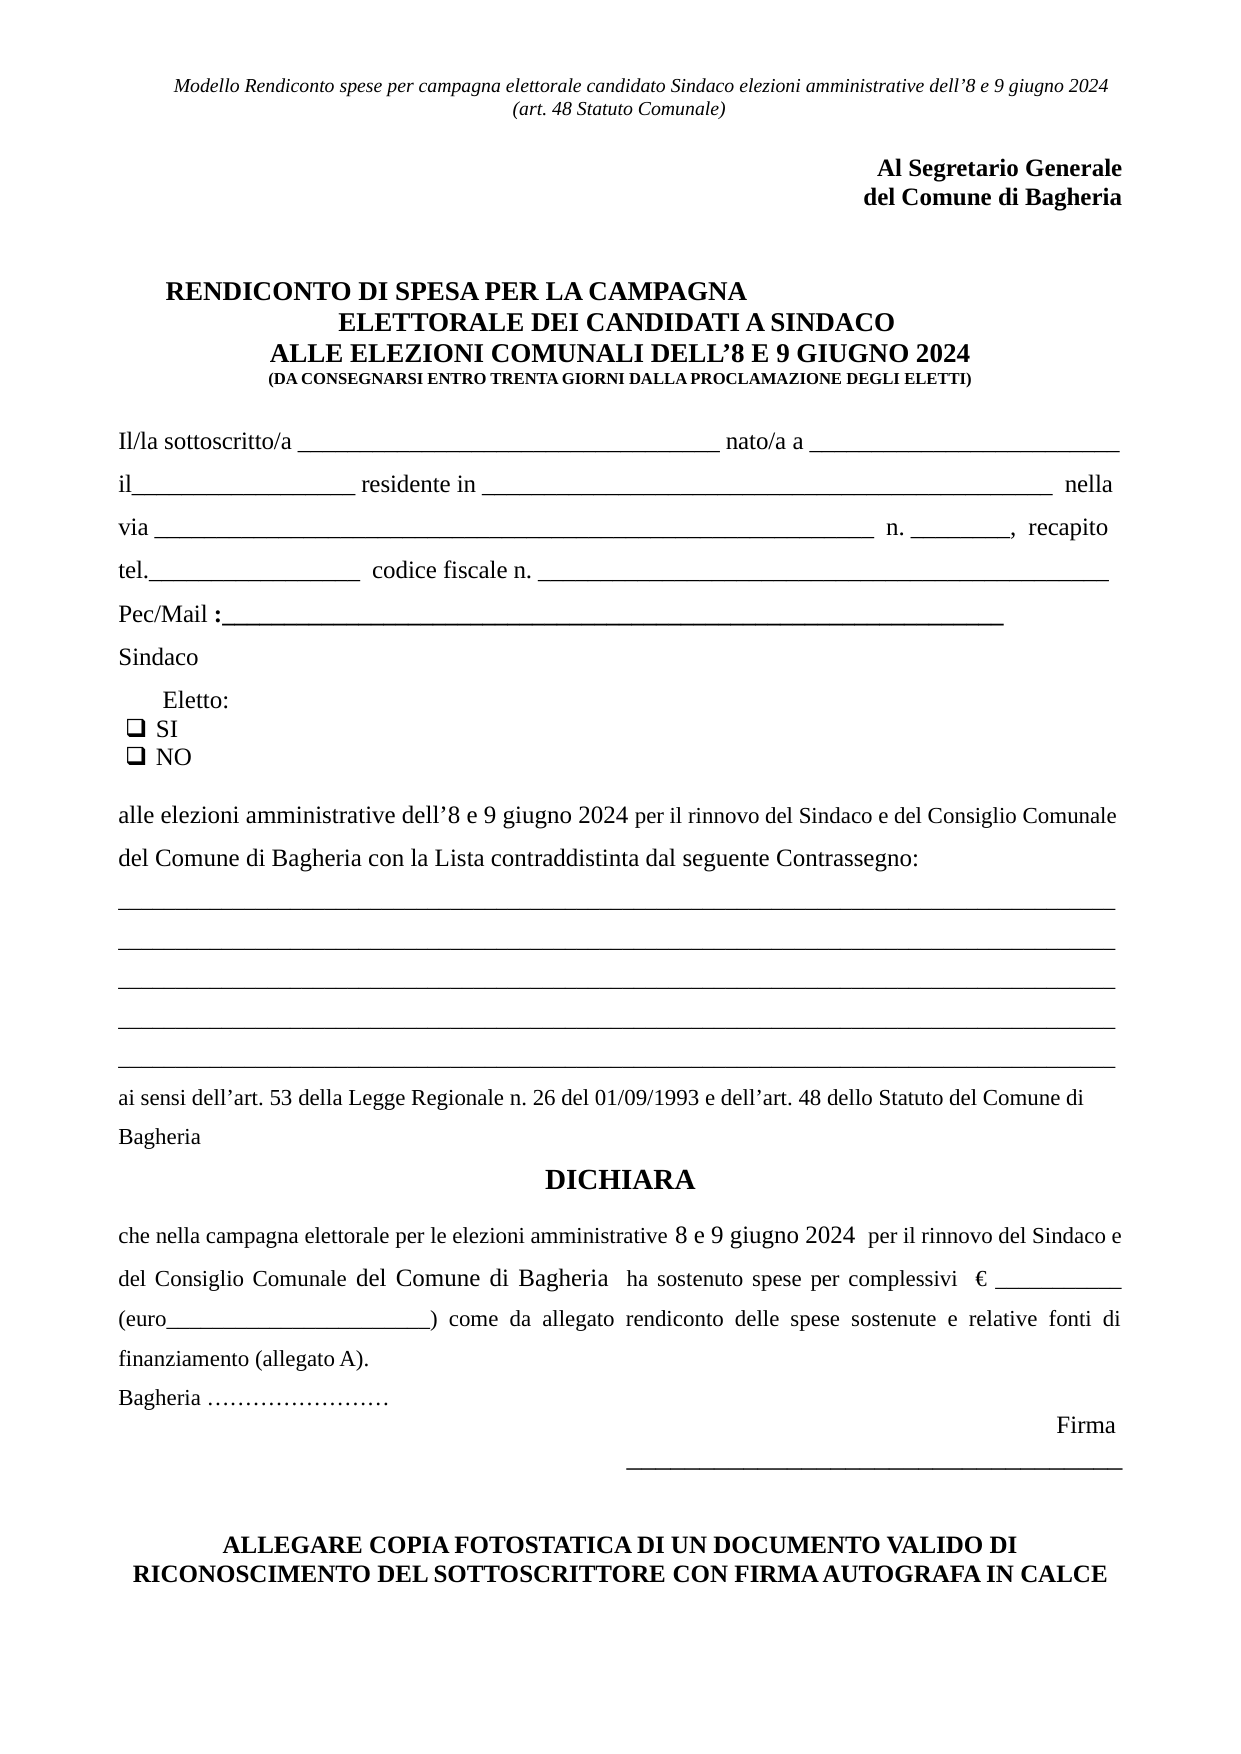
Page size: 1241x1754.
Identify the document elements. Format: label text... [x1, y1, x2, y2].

text ALLEGARE COPIA FOTOSTATICA DI UN DOCUMENTO VALIDO DI RICONOSCIMENTO DEL SOTTOSCRITTORE con firma autografa in calce [118, 1530, 1122, 1588]
text Firma [118, 1410, 1122, 1439]
text Al Segretario Generale [118, 153, 1122, 182]
text elettorale dei candidati a sindaco [118, 306, 1122, 337]
text __________________________________ [118, 1439, 1122, 1473]
text che nella campagna elettorale per le elezioni amministrative 8 e 9 giugno 2024 per il rinnovo del Sindaco e del Consiglio Comunale del Comune di Bagheria ha sostenuto spese per complessivi € ___________ (euro_______________________) come da allegato rendiconto delle spese sostenute e relative fonti di finanziamento (allegato A). [118, 1220, 1122, 1371]
text ______________________________________________________________________________________________________________________________________________________________________________ [118, 965, 1122, 1031]
subtitle Sindaco [118, 642, 1122, 671]
text del Comune di Bagheria [118, 182, 1122, 211]
list NO [118, 742, 1122, 800]
text alle elezioni comunali dell’8 e 9 giugno 2024 [118, 337, 1122, 369]
text alle elezioni amministrative dell’8 e 9 giugno 2024 per il rinnovo del Sindaco e del Consiglio Comunale del Comune di Bagheria con la Lista contraddistinta dal seguente Contrassegno: [118, 800, 1122, 872]
text ai sensi dell’art. 53 della Legge Regionale n. 26 del 01/09/1993 e dell’art. 48 dello Statuto del Comune di Bagheria [118, 1083, 1122, 1149]
text _______________________________________________________________________________________ [118, 926, 1122, 952]
subtitle Il/la sottoscritto/a __________________________________ nato/a a _________________________ il__________________ residente in ______________________________________________ nella via __________________________________________________________ n. ________, recapito tel._________________ codice fiscale n. ______________________________________________ Pec/Mail :_______________________________________________________________ [118, 426, 1122, 627]
subtitle (DA CONSEGNARSI ENTRO TRENTA GIORNI DALLA PROCLAMAZIONE DEGLI ELETTI) [118, 369, 1122, 388]
text Bagheria …………………… [118, 1384, 1122, 1410]
text RENDICONTO di spesa per la campagna [118, 275, 1122, 306]
text Eletto: [162, 685, 1122, 714]
text _______________________________________________________________________________________ [118, 1044, 1122, 1070]
text DICHIARA [118, 1162, 1122, 1196]
text _______________________________________________________________________________________ [118, 886, 1122, 912]
list SI [118, 714, 1122, 742]
